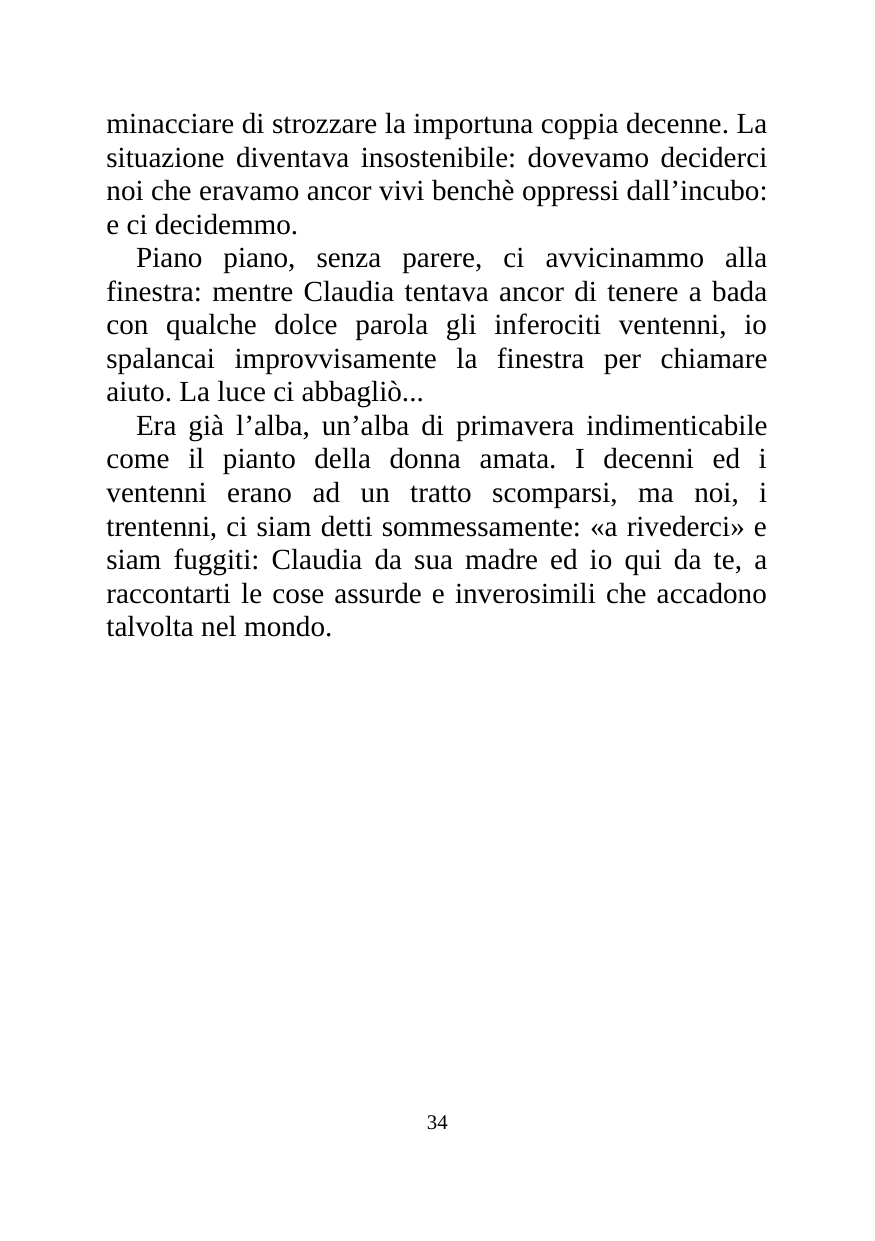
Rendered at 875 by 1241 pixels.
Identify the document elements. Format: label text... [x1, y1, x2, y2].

text Piano piano, senza parere, ci avvicinammo alla finestra: mentre Claudia tentava ancor di tenere a bada con qualche dolce parola gli inferociti ventenni, io spalancai improvvisamente la finestra per chiamare aiuto. La luce ci abbagliò... [106, 240, 768, 408]
text Era già l’alba, un’alba di primavera indimenticabile come il pianto della donna amata. I decenni ed i ventenni erano ad un tratto scomparsi, ma noi, i trentenni, ci siam detti sommessamente: «a rivederci» e siam fuggiti: Claudia da sua madre ed io qui da te, a raccontarti le cose assurde e inverosimili che accadono talvolta nel mondo. [106, 408, 768, 643]
text minacciare di strozzare la importuna coppia decenne. La situazione diventava insostenibile: dovevamo deciderci noi che eravamo ancor vivi benchè oppressi dall’incubo: e ci decidemmo. [106, 106, 768, 240]
